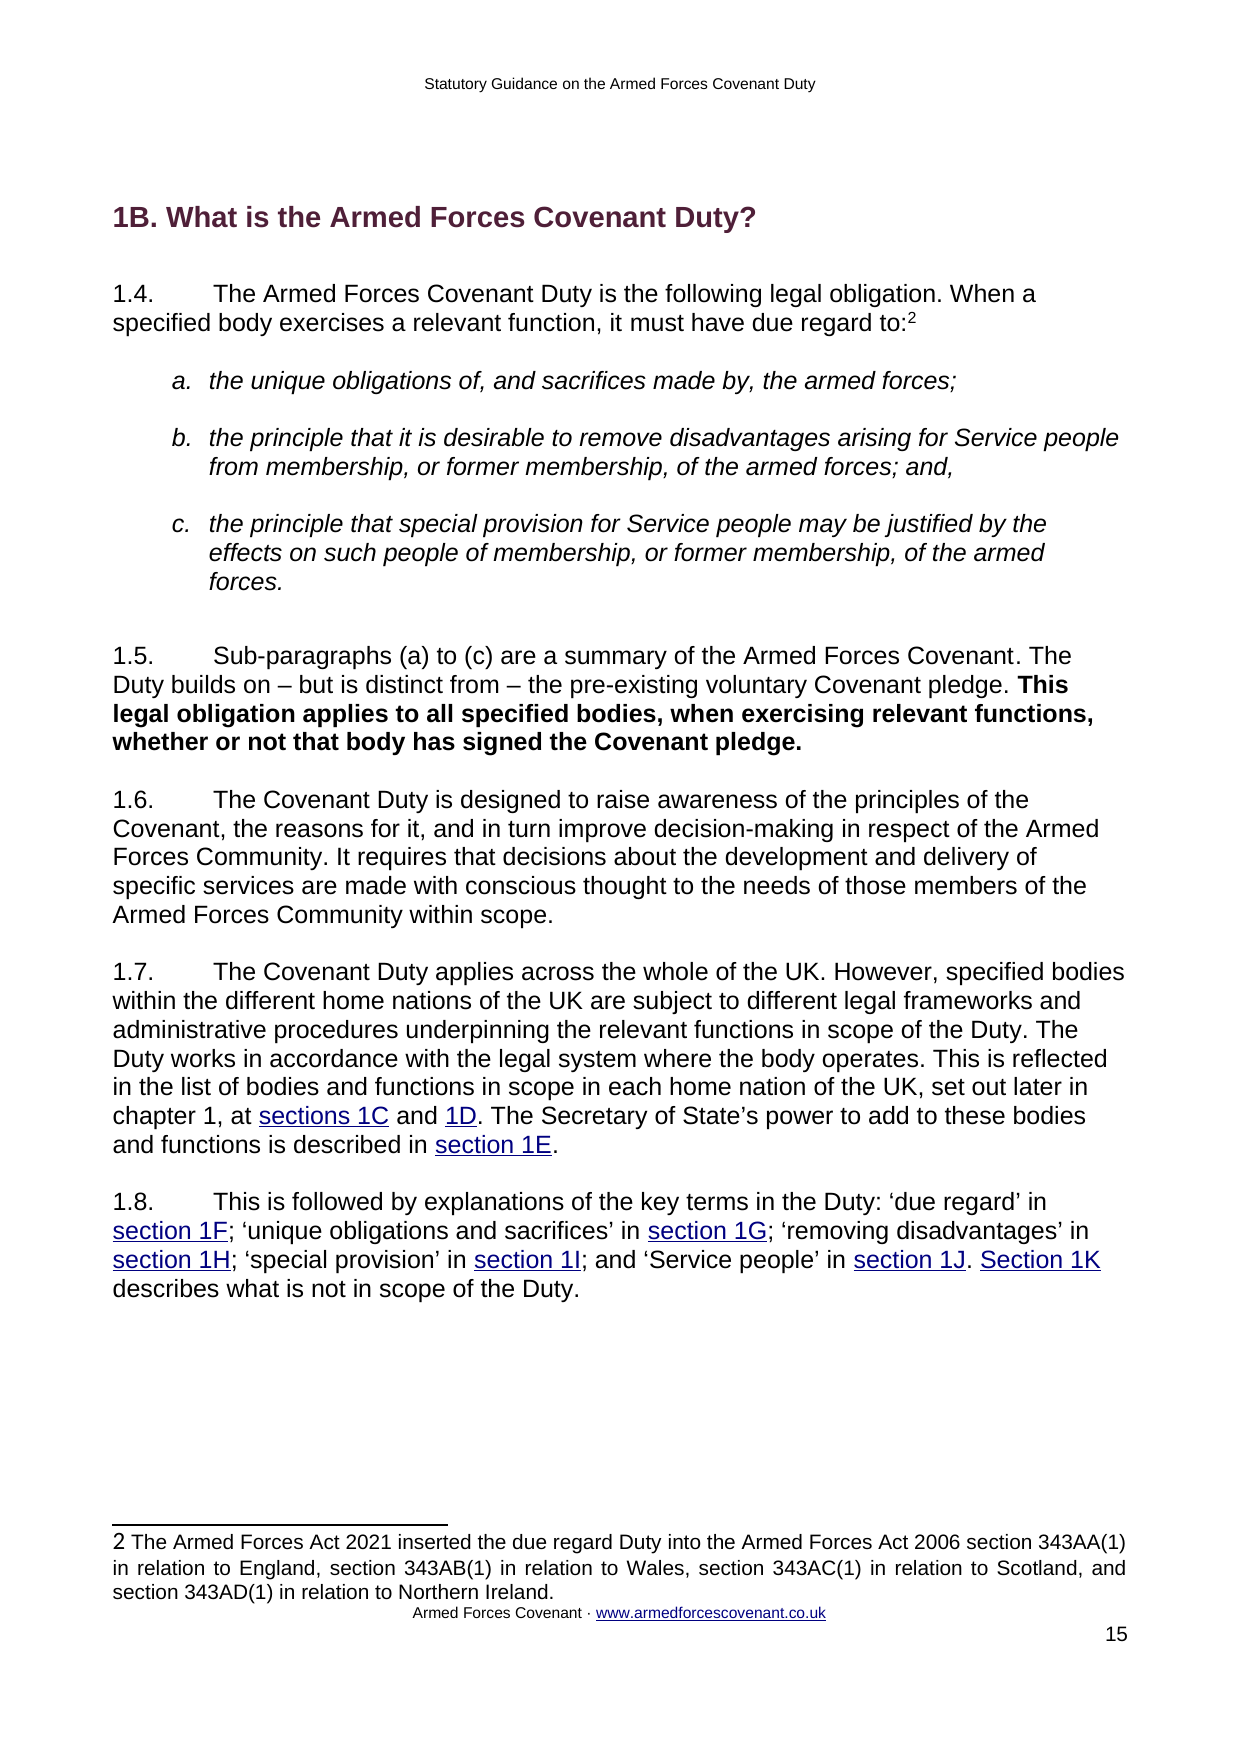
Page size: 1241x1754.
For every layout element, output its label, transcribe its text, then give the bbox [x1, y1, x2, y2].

text 1.6. The Covenant Duty is designed to raise awareness of the principles of the Covenant, the reasons for it, and in turn improve decision-making in respect of the Armed Forces Community. It requires that decisions about the development and delivery of specific services are made with conscious thought to the needs of those members of the Armed Forces Community within scope. [112, 785, 1128, 928]
list the principle that it is desirable to remove disadvantages arising for Service people from membership, or former membership, of the armed forces; and, [172, 423, 1128, 481]
text 1.4. The Armed Forces Covenant Duty is the following legal obligation. When a specified body exercises a relevant function, it must have due regard to: [112, 279, 1128, 337]
list the principle that special provision for Service people may be justified by the effects on such people of membership, or former membership, of the armed forces. [172, 509, 1128, 596]
text 1.8. This is followed by explanations of the key terms in the Duty: ‘due regard’ in section 1F; ‘unique obligations and sacrifices’ in section 1G; ‘removing disadvantages’ in section 1H; ‘special provision’ in section 1I; and ‘Service people’ in section 1J. Section 1K describes what is not in scope of the Duty. [112, 1187, 1128, 1302]
list the unique obligations of, and sacrifices made by, the armed forces; [172, 366, 1128, 394]
subtitle 1B. What is the Armed Forces Covenant Duty? [112, 200, 1128, 234]
text 1.7. The Covenant Duty applies across the whole of the UK. However, specified bodies within the different home nations of the UK are subject to different legal frameworks and administrative procedures underpinning the relevant functions in scope of the Duty. The Duty works in accordance with the legal system where the body operates. This is reflected in the list of bodies and functions in scope in each home nation of the UK, set out later in chapter 1, at sections 1C and 1D. The Secretary of State’s power to add to these bodies and functions is described in section 1E. [112, 957, 1128, 1158]
text 1.5. Sub-paragraphs (a) to (c) are a summary of the Armed Forces Covenant. The Duty builds on – but is distinct from – the pre-existing voluntary Covenant pledge. This legal obligation applies to all specified bodies, when exercising relevant functions, whether or not that body has signed the Covenant pledge. [112, 641, 1128, 756]
text The Armed Forces Act 2021 inserted the due regard Duty into the Armed Forces Act 2006 section 343AA(1) in relation to England, section 343AB(1) in relation to Wales, section 343AC(1) in relation to Scotland, and section 343AD(1) in relation to Northern Ireland. [112, 1526, 1128, 1604]
